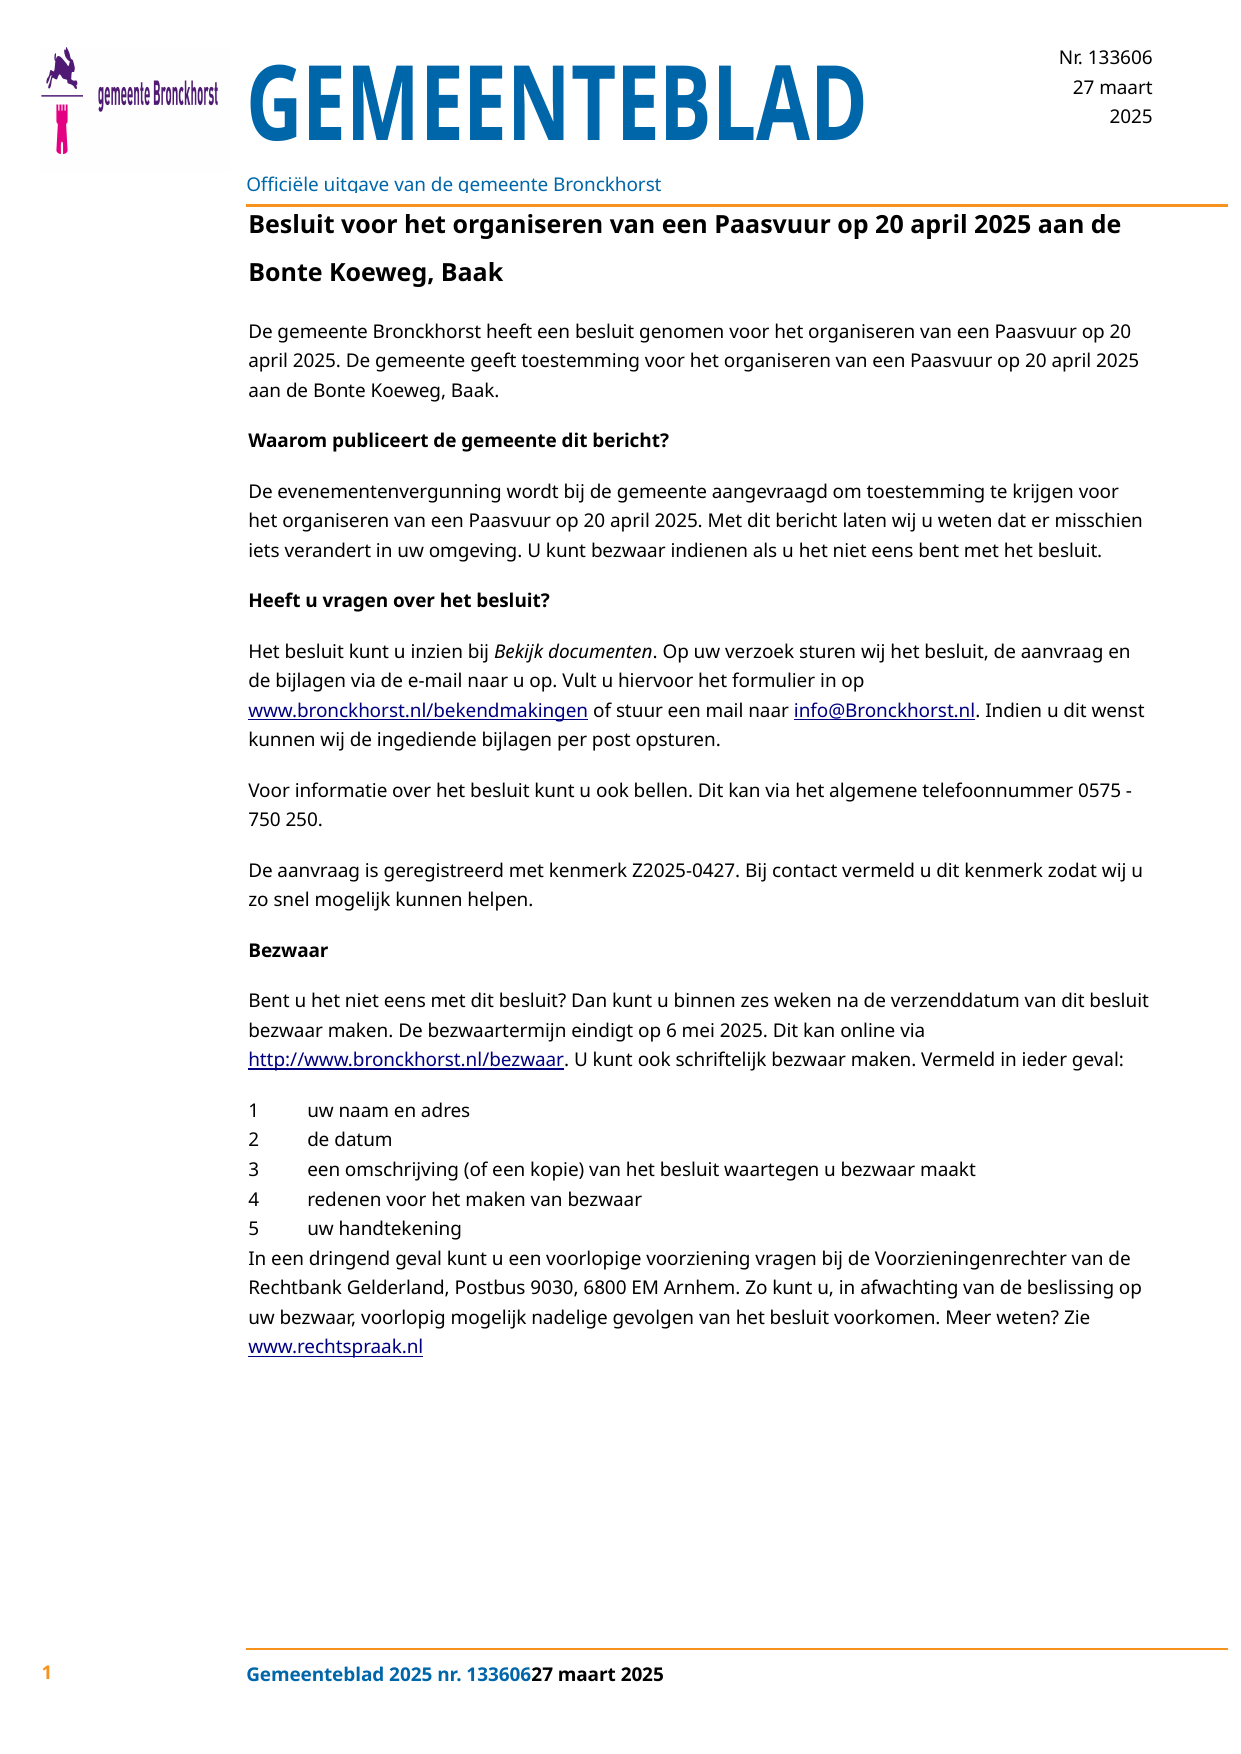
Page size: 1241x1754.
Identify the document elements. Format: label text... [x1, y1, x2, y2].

list uw handtekening [248, 1215, 1152, 1241]
text Bezwaar [248, 937, 1152, 963]
list een omschrijving (of een kopie) van het besluit waartegen u bezwaar maakt [248, 1156, 1152, 1182]
list de datum [248, 1127, 1152, 1152]
list uw naam en adres [248, 1097, 1152, 1123]
text Voor informatie over het besluit kunt u ook bellen. Dit kan via het algemene telefoonnummer 0575 - 750 250. [248, 777, 1152, 832]
text De gemeente Bronckhorst heeft een besluit genomen voor het organiseren van een Paasvuur op 20 april 2025. De gemeente geeft toestemming voor het organiseren van een Paasvuur op 20 april 2025 aan de Bonte Koeweg, Baak. [248, 318, 1152, 403]
text De evenementenvergunning wordt bij de gemeente aangevraagd om toestemming te krijgen voor het organiseren van een Paasvuur op 20 april 2025. Met dit bericht laten wij u weten dat er misschien iets verandert in uw omgeving. U kunt bezwaar indienen als u het niet eens bent met het besluit. [248, 478, 1152, 563]
text Het besluit kunt u inzien bij Bekijk documenten. Op uw verzoek sturen wij het besluit, de aanvraag en de bijlagen via de e-mail naar u op. Vult u hiervoor het formulier in op www.bronckhorst.nl/bekendmakingen of stuur een mail naar info@Bronckhorst.nl. Indien u dit wenst kunnen wij de ingediende bijlagen per post opsturen. [248, 638, 1152, 752]
list redenen voor het maken van bezwaar [248, 1186, 1152, 1212]
text Waarom publiceert de gemeente dit bericht? [248, 427, 1152, 453]
text Heeft u vragen over het besluit? [248, 587, 1152, 613]
text Bent u het niet eens met dit besluit? Dan kunt u binnen zes weken na de verzenddatum van dit besluit bezwaar maken. De bezwaartermijn eindigt op 6 mei 2025. Dit kan online via http://www.bronckhorst.nl/bezwaar. U kunt ook schriftelijk bezwaar maken. Vermeld in ieder geval: [248, 987, 1152, 1072]
picture [41, 47, 231, 172]
text Besluit voor het organiseren van een Paasvuur op 20 april 2025 aan de Bonte Koeweg, Baak [248, 207, 1152, 288]
text In een dringend geval kunt u een voorlopige voorziening vragen bij de Voorzieningenrechter van de Rechtbank Gelderland, Postbus 9030, 6800 EM Arnhem. Zo kunt u, in afwachting van de beslissing op uw bezwaar, voorlopig mogelijk nadelige gevolgen van het besluit voorkomen. Meer weten? Zie www.rechtspraak.nl [248, 1245, 1152, 1359]
text De aanvraag is geregistreerd met kenmerk Z2025-0427. Bij contact vermeld u dit kenmerk zodat wij u zo snel mogelijk kunnen helpen. [248, 857, 1152, 912]
